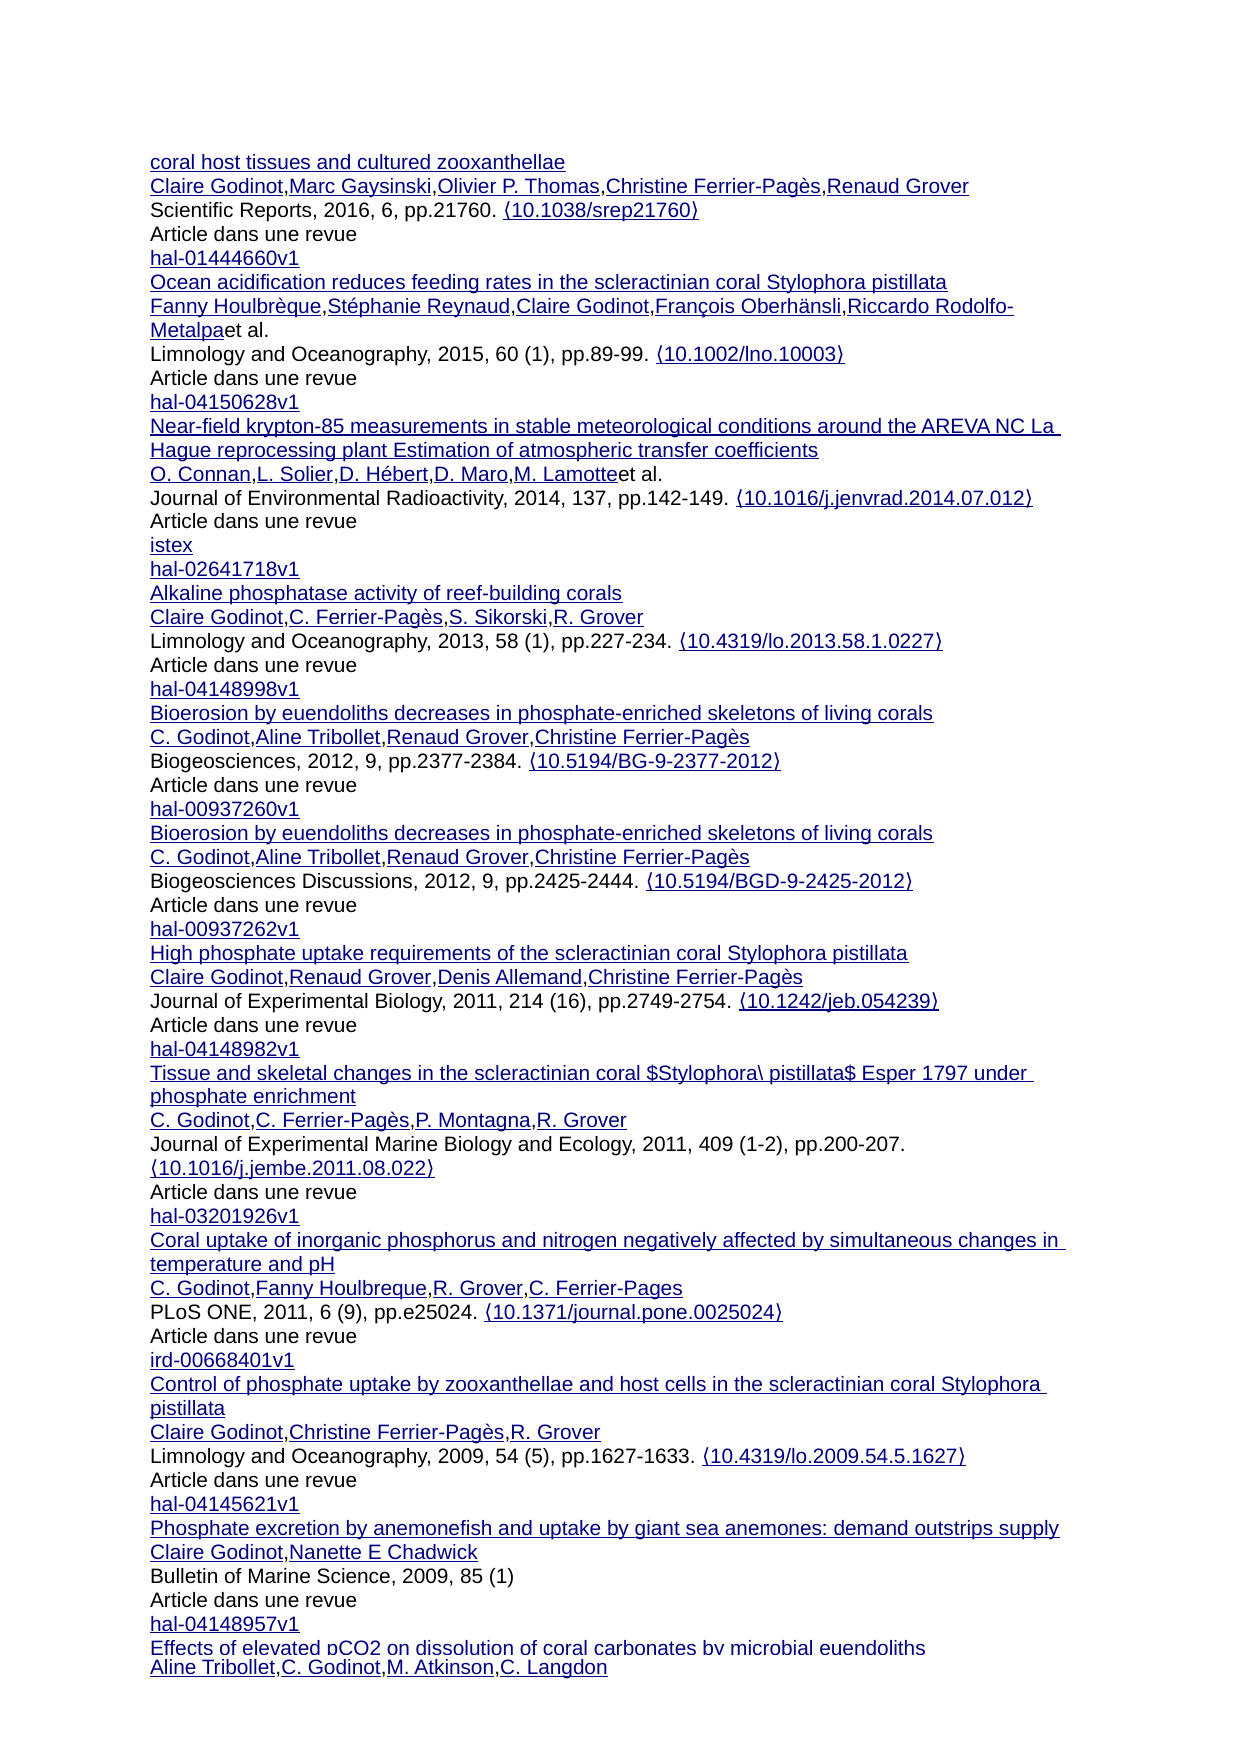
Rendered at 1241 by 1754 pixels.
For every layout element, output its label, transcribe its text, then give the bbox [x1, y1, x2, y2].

table_cell Near-field krypton-85 measurements in stable meteorological conditions around the AREVA NC La Hague reprocessing plant Estimation of atmospheric transfer coefficients O. Connan,L. Solier,D. Hébert,D. Maro,M. Lamotteet al. Journal of Environmental Radioactivity, 2014, 137, pp.142-149. ⟨10.1016/j.jenvrad.2014.07.012⟩ Article dans une revue istex hal-02641718v1 [150, 414, 1090, 581]
table_cell Phosphate excretion by anemonefish and uptake by giant sea anemones: demand outstrips supply Claire Godinot,Nanette E Chadwick Bulletin of Marine Science, 2009, 85 (1) Article dans une revue hal-04148957v1 [150, 1516, 1090, 1635]
table_cell Ocean acidification reduces feeding rates in the scleractinian coral Stylophora pistillata Fanny Houlbrèque,Stéphanie Reynaud,Claire Godinot,François Oberhänsli,Riccardo Rodolfo-Metalpaet al. Limnology and Oceanography, 2015, 60 (1), pp.89-99. ⟨10.1002/lno.10003⟩ Article dans une revue hal-04150628v1 [150, 270, 1090, 413]
table_cell Effects of elevated pCO2 on dissolution of coral carbonates by microbial euendoliths Aline Tribollet,C. Godinot,M. Atkinson,C. Langdon [150, 1635, 1090, 1679]
table_cell On the use of P-31 NMR for the quantification of hydrosoluble phosphorus-containing compounds in coral host tissues and cultured zooxanthellae Claire Godinot,Marc Gaysinski,Olivier P. Thomas,Christine Ferrier-Pagès,Renaud Grover Scientific Reports, 2016, 6, pp.21760. ⟨10.1038/srep21760⟩ Article dans une revue hal-01444660v1 [150, 150, 1090, 270]
table_cell Coral uptake of inorganic phosphorus and nitrogen negatively affected by simultaneous changes in temperature and pH C. Godinot,Fanny Houlbreque,R. Grover,C. Ferrier-Pages PLoS ONE, 2011, 6 (9), pp.e25024. ⟨10.1371/journal.pone.0025024⟩ Article dans une revue ird-00668401v1 [150, 1228, 1090, 1372]
table_cell Alkaline phosphatase activity of reef-building corals Claire Godinot,C. Ferrier-Pagès,S. Sikorski,R. Grover Limnology and Oceanography, 2013, 58 (1), pp.227-234. ⟨10.4319/lo.2013.58.1.0227⟩ Article dans une revue hal-04148998v1 [150, 581, 1090, 701]
table_cell Bioerosion by euendoliths decreases in phosphate-enriched skeletons of living corals C. Godinot,Aline Tribollet,Renaud Grover,Christine Ferrier-Pagès Biogeosciences Discussions, 2012, 9, pp.2425-2444. ⟨10.5194/BGD-9-2425-2012⟩ Article dans une revue hal-00937262v1 [150, 821, 1090, 941]
table_cell Tissue and skeletal changes in the scleractinian coral $Stylophora\ pistillata$ Esper 1797 under phosphate enrichment C. Godinot,C. Ferrier-Pagès,P. Montagna,R. Grover Journal of Experimental Marine Biology and Ecology, 2011, 409 (1-2), pp.200-207. ⟨10.1016/j.jembe.2011.08.022⟩ Article dans une revue hal-03201926v1 [150, 1060, 1090, 1228]
table_cell Control of phosphate uptake by zooxanthellae and host cells in the scleractinian coral Stylophora pistillata Claire Godinot,Christine Ferrier-Pagès,R. Grover Limnology and Oceanography, 2009, 54 (5), pp.1627-1633. ⟨10.4319/lo.2009.54.5.1627⟩ Article dans une revue hal-04145621v1 [150, 1372, 1090, 1516]
table_cell Bioerosion by euendoliths decreases in phosphate-enriched skeletons of living corals C. Godinot,Aline Tribollet,Renaud Grover,Christine Ferrier-Pagès Biogeosciences, 2012, 9, pp.2377-2384. ⟨10.5194/BG-9-2377-2012⟩ Article dans une revue hal-00937260v1 [150, 701, 1090, 821]
table_cell High phosphate uptake requirements of the scleractinian coral Stylophora pistillata Claire Godinot,Renaud Grover,Denis Allemand,Christine Ferrier-Pagès Journal of Experimental Biology, 2011, 214 (16), pp.2749-2754. ⟨10.1242/jeb.054239⟩ Article dans une revue hal-04148982v1 [150, 941, 1090, 1060]
